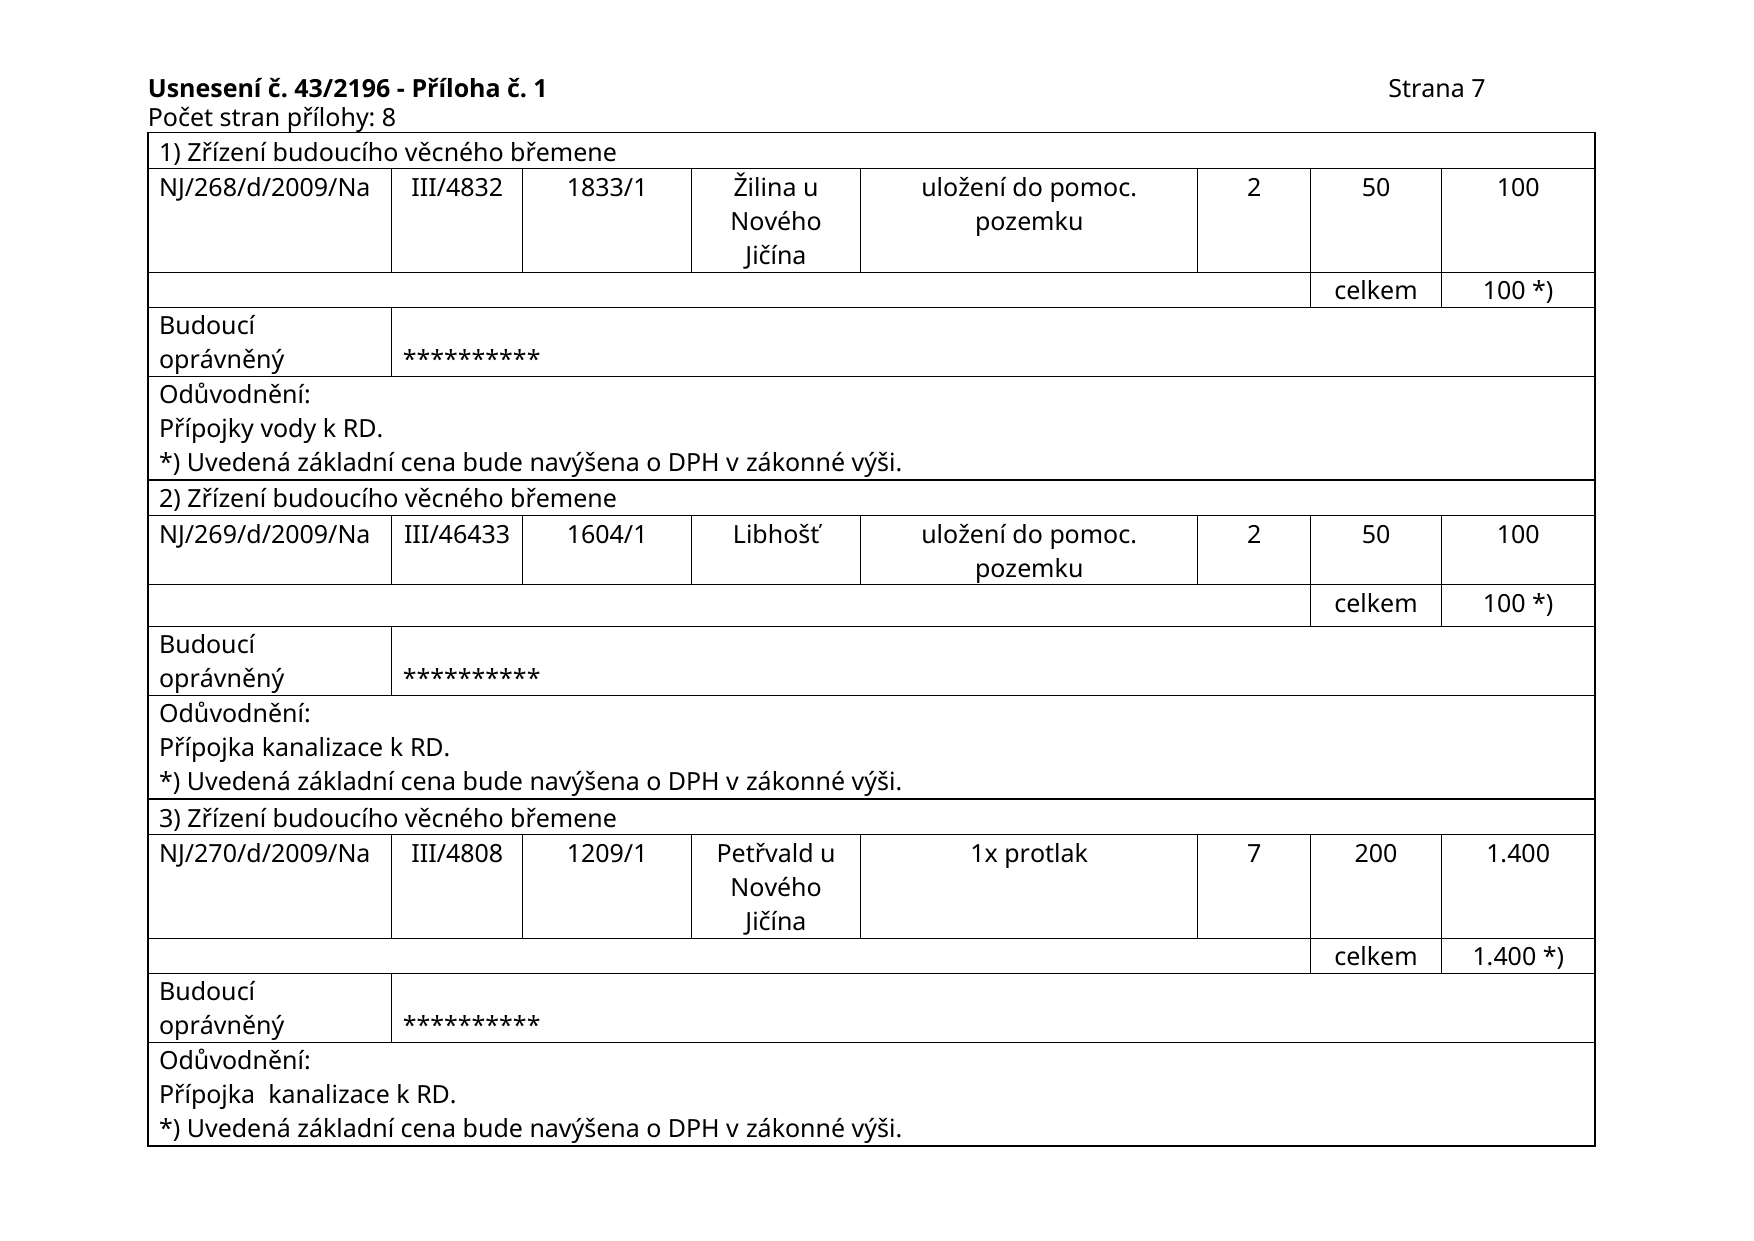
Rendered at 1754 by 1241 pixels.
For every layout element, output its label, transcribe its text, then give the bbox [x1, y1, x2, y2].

table_cell celkem [1311, 939, 1441, 973]
table_cell Petřvald u Nového Jičína [692, 835, 860, 937]
table_cell 50 [1311, 516, 1441, 584]
table_cell uložení do pomoc. pozemku [861, 516, 1197, 584]
table_cell 1) Zřízení budoucího věcného břemene [149, 133, 1594, 168]
table_cell III/4808 [392, 835, 522, 937]
table_cell 1.400 *) [1442, 939, 1594, 973]
table_cell Budoucí oprávněný [149, 627, 391, 695]
table_cell 1209/1 [523, 835, 691, 937]
table_cell 200 [1311, 835, 1441, 937]
table_cell ********** [392, 627, 1594, 695]
table_cell 1.400 [1442, 835, 1594, 937]
table_cell Budoucí oprávněný [149, 308, 391, 376]
table_cell 50 [1311, 169, 1441, 272]
table_cell Odůvodnění: Přípojka kanalizace k RD. *) Uvedená základní cena bude navýšena o DPH v zákonné výši. [149, 1043, 1594, 1145]
table_cell Budoucí oprávněný [149, 974, 391, 1042]
table_cell 100 *) [1442, 273, 1594, 307]
table_cell celkem [1311, 273, 1441, 307]
table_cell NJ/268/d/2009/Na [149, 169, 391, 272]
table_cell [149, 939, 1310, 973]
table_cell NJ/269/d/2009/Na [149, 516, 391, 584]
table_cell 2 [1198, 516, 1310, 584]
table_cell 2 [1198, 169, 1310, 272]
table_cell 1604/1 [523, 516, 691, 584]
table_cell [149, 585, 1310, 626]
table_cell III/4832 [392, 169, 522, 272]
table_cell 100 *) [1442, 585, 1594, 626]
table_cell Odůvodnění: Přípojky vody k RD. *) Uvedená základní cena bude navýšena o DPH v zákonné výši. [149, 377, 1594, 479]
table_cell 100 [1442, 169, 1594, 272]
table_cell Žilina u Nového Jičína [692, 169, 860, 272]
table_cell 2) Zřízení budoucího věcného břemene [149, 481, 1594, 515]
table_cell Libhošť [692, 516, 860, 584]
table_cell 100 [1442, 516, 1594, 584]
table_cell uložení do pomoc. pozemku [861, 169, 1197, 272]
table_cell 3) Zřízení budoucího věcného břemene [149, 800, 1594, 834]
table_cell celkem [1311, 585, 1441, 626]
table_cell ********** [392, 308, 1594, 376]
table_cell ********** [392, 974, 1594, 1042]
table_cell 1833/1 [523, 169, 691, 272]
table_cell III/46433 [392, 516, 522, 584]
table_cell 7 [1198, 835, 1310, 937]
table_cell 1x protlak [861, 835, 1197, 937]
table_cell Odůvodnění: Přípojka kanalizace k RD. *) Uvedená základní cena bude navýšena o DPH v zákonné výši. [149, 696, 1594, 798]
table_cell [149, 273, 1310, 307]
table_cell NJ/270/d/2009/Na [149, 835, 391, 937]
